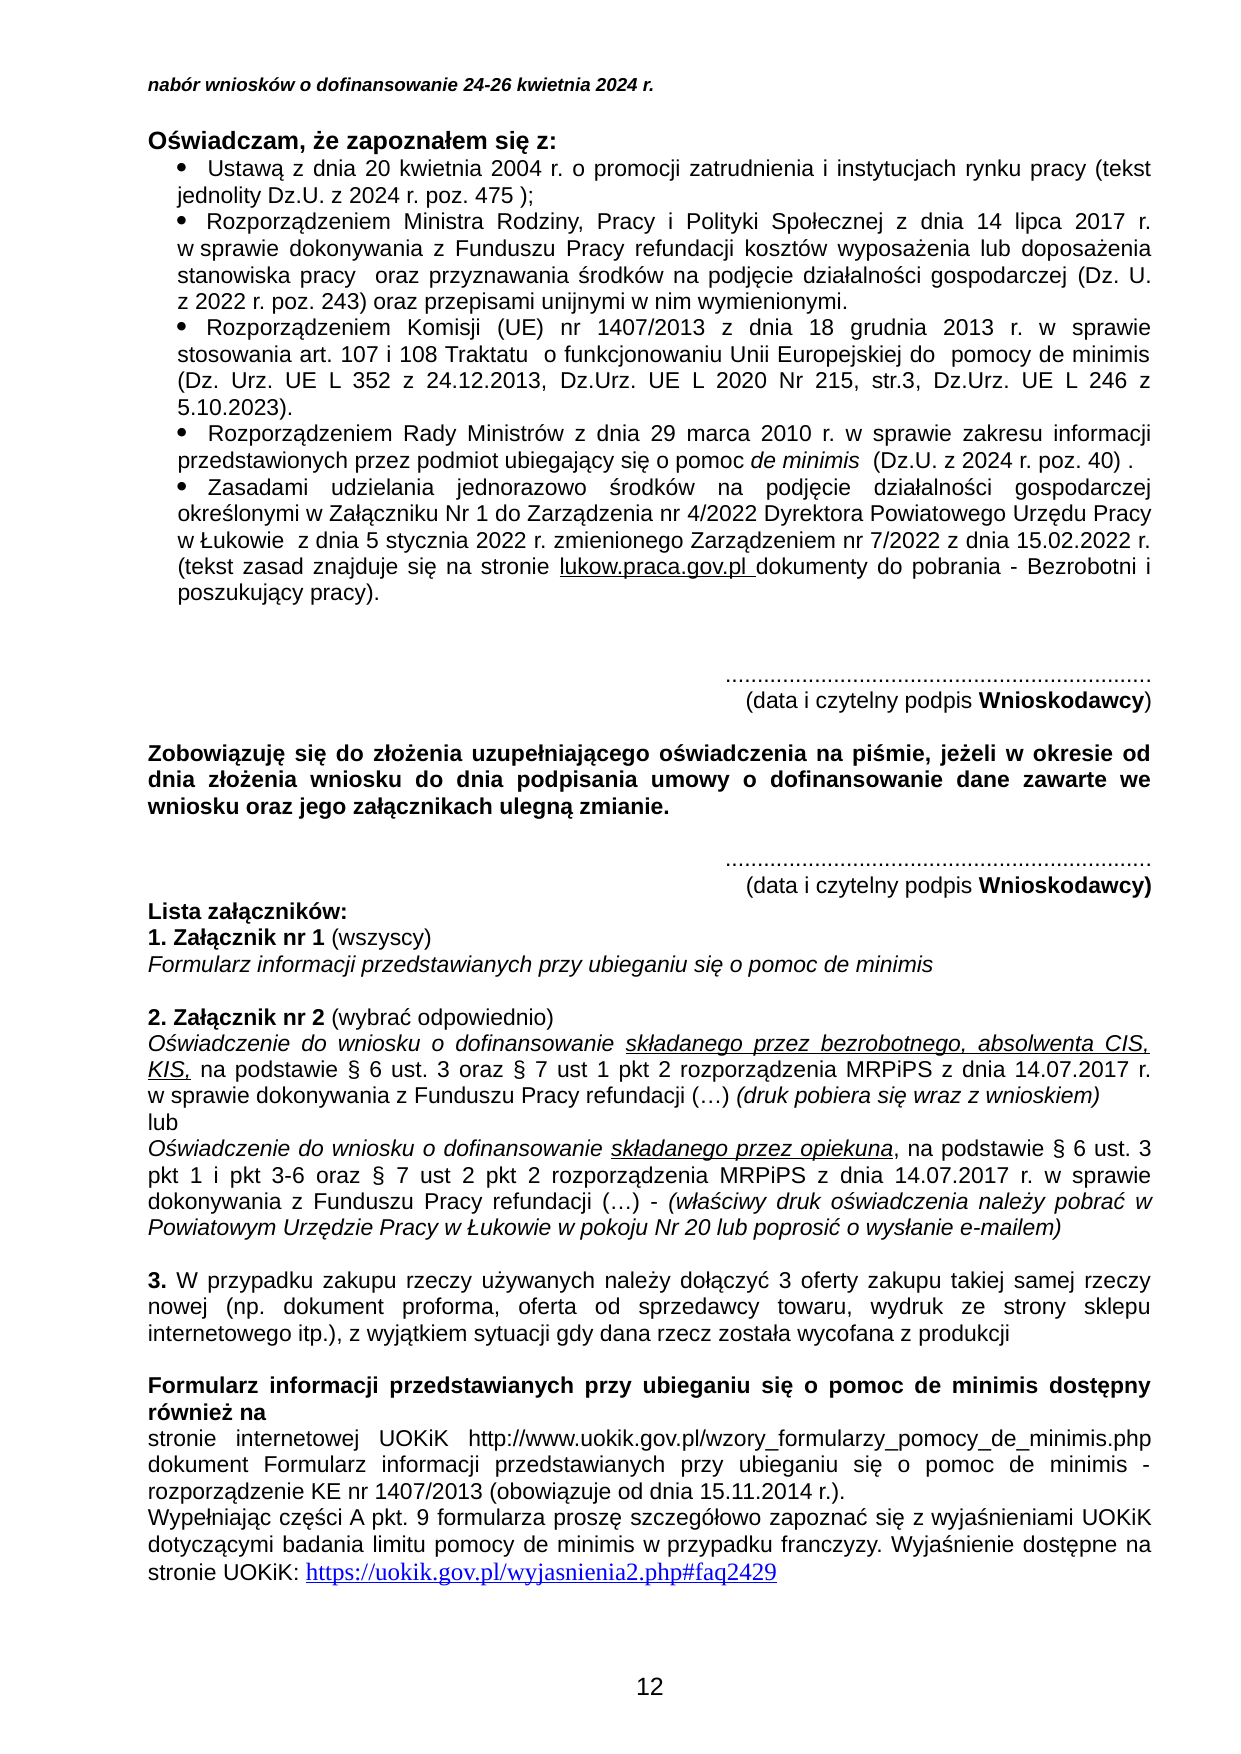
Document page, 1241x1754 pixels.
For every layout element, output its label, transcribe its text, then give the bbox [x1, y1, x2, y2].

text 1. Załącznik nr 1 (wszyscy) [148, 924, 1152, 951]
text Oświadczenie do wniosku o dofinansowanie składanego przez opiekuna, na podstawie § 6 ust. 3 pkt 1 i pkt 3-6 oraz § 7 ust 2 pkt 2 rozporządzenia MRPiPS z dnia 14.07.2017 r. w sprawie dokonywania z Funduszu Pracy refundacji (…) - (właściwy druk oświadczenia należy pobrać w Powiatowym Urzędzie Pracy w Łukowie w pokoju Nr 20 lub poprosić o wysłanie e-mailem) [148, 1135, 1152, 1241]
text (data i czytelny podpis Wnioskodawcy) [148, 872, 1152, 898]
text Formularz informacji przedstawianych przy ubieganiu się o pomoc de minimis [148, 951, 1152, 977]
text Zobowiązuję się do złożenia uzupełniającego oświadczenia na piśmie, jeżeli w okresie od dnia złożenia wniosku do dnia podpisania umowy o dofinansowanie dane zawarte we wniosku oraz jego załącznikach ulegną zmianie. [148, 740, 1152, 819]
text ................................................................... [223, 845, 1152, 872]
list Zasadami udzielania jednorazowo środków na podjęcie działalności gospodarczej określonymi w Załączniku Nr 1 do Zarządzenia nr 4/2022 Dyrektora Powiatowego Urzędu Pracy w Łukowie z dnia 5 stycznia 2022 r. zmienionego Zarządzeniem nr 7/2022 z dnia 15.02.2022 r. (tekst zasad znajduje się na stronie lukow.praca.gov.pl dokumenty do pobrania - Bezrobotni i poszukujący pracy). [177, 473, 1152, 606]
text Oświadczam, że zapoznałem się z: [148, 126, 1152, 155]
list Rozporządzeniem Rady Ministrów z dnia 29 marca 2010 r. w sprawie zakresu informacji przedstawionych przez podmiot ubiegający się o pomoc de minimis (Dz.U. z 2024 r. poz. 40) . [177, 420, 1152, 473]
list stronie internetowej UOKiK http://www.uokik.gov.pl/wzory_formularzy_pomocy_de_minimis.php dokument Formularz informacji przedstawianych przy ubieganiu się o pomoc de minimis - rozporządzenie KE nr 1407/2013 (obowiązuje od dnia 15.11.2014 r.). [148, 1425, 1152, 1504]
text Lista załączników: [148, 898, 1152, 924]
text Oświadczenie do wniosku o dofinansowanie składanego przez bezrobotnego, absolwenta CIS, KIS, na podstawie § 6 ust. 3 oraz § 7 ust 1 pkt 2 rozporządzenia MRPiPS z dnia 14.07.2017 r. w sprawie dokonywania z Funduszu Pracy refundacji (…) (druk pobiera się wraz z wnioskiem) [148, 1030, 1152, 1109]
text lub [148, 1109, 1152, 1135]
text (data i czytelny podpis Wnioskodawcy) [148, 687, 1152, 713]
list Ustawą z dnia 20 kwietnia 2004 r. o promocji zatrudnienia i instytucjach rynku pracy (tekst jednolity Dz.U. z 2024 r. poz. 475 ); [177, 155, 1152, 208]
list Formularz informacji przedstawianych przy ubieganiu się o pomoc de minimis dostępny również na [148, 1372, 1152, 1425]
list Rozporządzeniem Komisji (UE) nr 1407/2013 z dnia 18 grudnia 2013 r. w sprawie stosowania art. 107 i 108 Traktatu o funkcjonowaniu Unii Europejskiej do pomocy de minimis (Dz. Urz. UE L 352 z 24.12.2013, Dz.Urz. UE L 2020 Nr 215, str.3, Dz.Urz. UE L 246 z 5.10.2023). [177, 314, 1152, 420]
list Wypełniając części A pkt. 9 formularza proszę szczegółowo zapoznać się z wyjaśnieniami UOKiK dotyczącymi badania limitu pomocy de minimis w przypadku franczyzy. Wyjaśnienie dostępne na stronie UOKiK: https://uokik.gov.pl/wyjasnienia2.php#faq2429 [148, 1504, 1152, 1586]
text ................................................................... [223, 661, 1152, 687]
text 2. Załącznik nr 2 (wybrać odpowiednio) [148, 1003, 1152, 1030]
text 3. W przypadku zakupu rzeczy używanych należy dołączyć 3 oferty zakupu takiej samej rzeczy nowej (np. dokument proforma, oferta od sprzedawcy towaru, wydruk ze strony sklepu internetowego itp.), z wyjątkiem sytuacji gdy dana rzecz została wycofana z produkcji [148, 1267, 1152, 1346]
list Rozporządzeniem Ministra Rodziny, Pracy i Polityki Społecznej z dnia 14 lipca 2017 r. w sprawie dokonywania z Funduszu Pracy refundacji kosztów wyposażenia lub doposażenia stanowiska pracy oraz przyznawania środków na podjęcie działalności gospodarczej (Dz. U. z 2022 r. poz. 243) oraz przepisami unijnymi w nim wymienionymi. [177, 208, 1152, 314]
